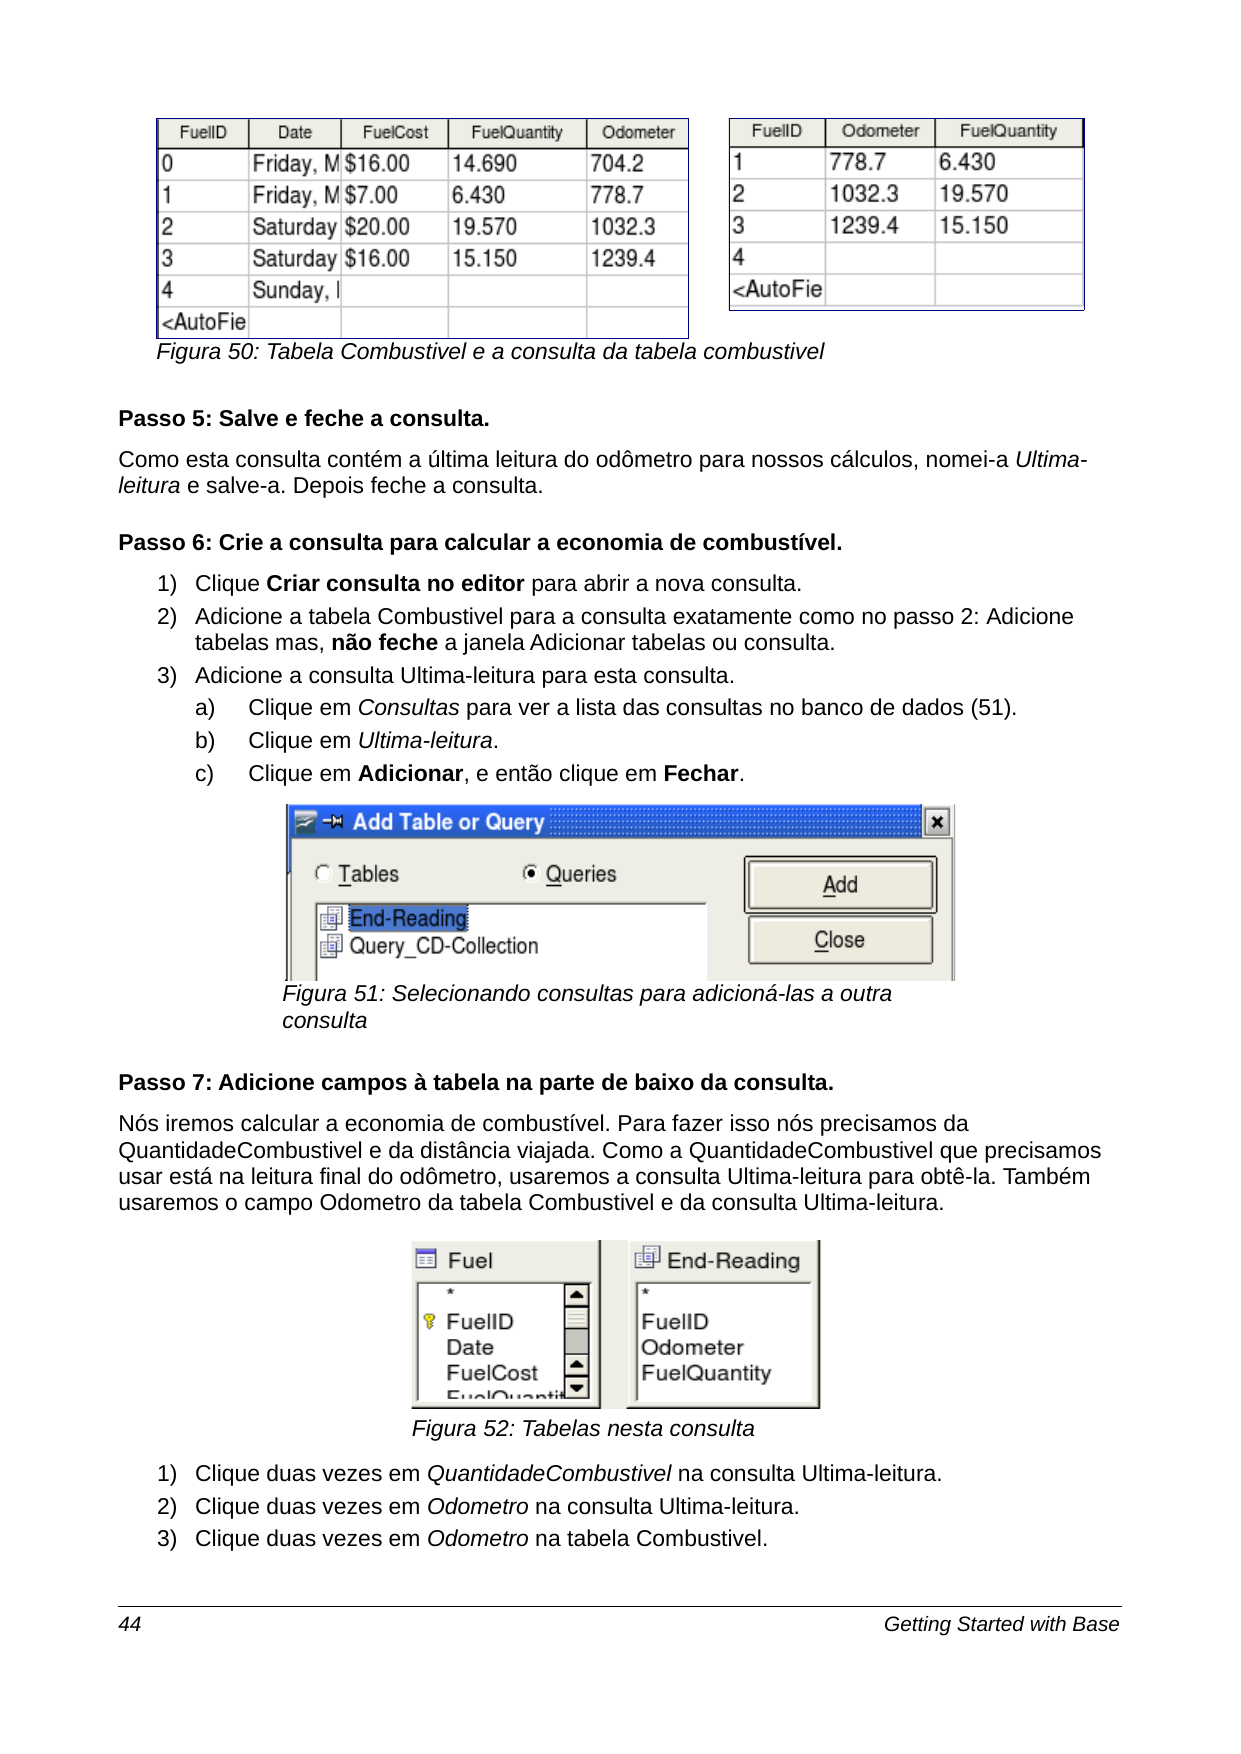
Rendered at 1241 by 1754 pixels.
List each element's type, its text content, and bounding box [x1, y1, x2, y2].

list Clique Criar consulta no editor para abrir a nova consulta. [177, 570, 1122, 597]
picture [730, 119, 1084, 310]
text Figura 50: Tabela Combustivel e a consulta da tabela combustivel [156, 118, 1084, 364]
picture [157, 119, 688, 338]
list Adicione a consulta Ultima-leitura para esta consulta. [177, 662, 1122, 688]
text Figura 51: Selecionando consultas para adicioná-las a outra consulta [282, 805, 958, 1033]
list Clique em Consultas para ver a lista das consultas no banco de dados (Figura 51). [195, 694, 1122, 721]
list Clique duas vezes em QuantidadeCombustivel na consulta Ultima-leitura. [177, 1460, 1122, 1486]
list Clique duas vezes em Odometro na consulta Ultima-leitura. [177, 1493, 1122, 1519]
list Adicione a tabela Combustivel para a consulta exatamente como no passo 2: Adicione tabelas mas, não feche a janela Adicionar tabelas ou consulta. [177, 603, 1122, 656]
text Passo 7: Adicione campos à tabela na parte de baixo da consulta. [118, 1069, 1122, 1095]
picture [285, 804, 956, 981]
text Passo 6: Crie a consulta para calcular a economia de combustível. [118, 529, 1122, 555]
list Clique em Ultima-leitura. [195, 727, 1122, 753]
list Clique em Adicionar, e então clique em Fechar. [195, 759, 1122, 786]
text Como esta consulta contém a última leitura do odômetro para nossos cálculos, nomei-a Ultima-leitura e salve-a. Depois feche a consulta. [118, 446, 1122, 499]
text Nós iremos calcular a economia de combustível. Para fazer isso nós precisamos da QuantidadeCombustivel e da distância viajada. Como a QuantidadeCombustivel que precisamos usar está na leitura final do odômetro, usaremos a consulta Ultima-leitura para obtê-la. Também usaremos o campo Odometro da tabela Combustivel e da consulta Ultima-leitura. [118, 1110, 1122, 1216]
text Figura 52: Tabelas nesta consulta [412, 1415, 829, 1441]
text Passo 5: Salve e feche a consulta. [118, 405, 1122, 431]
picture [411, 1240, 822, 1409]
list Clique duas vezes em Odometro na tabela Combustivel. [177, 1525, 1122, 1552]
